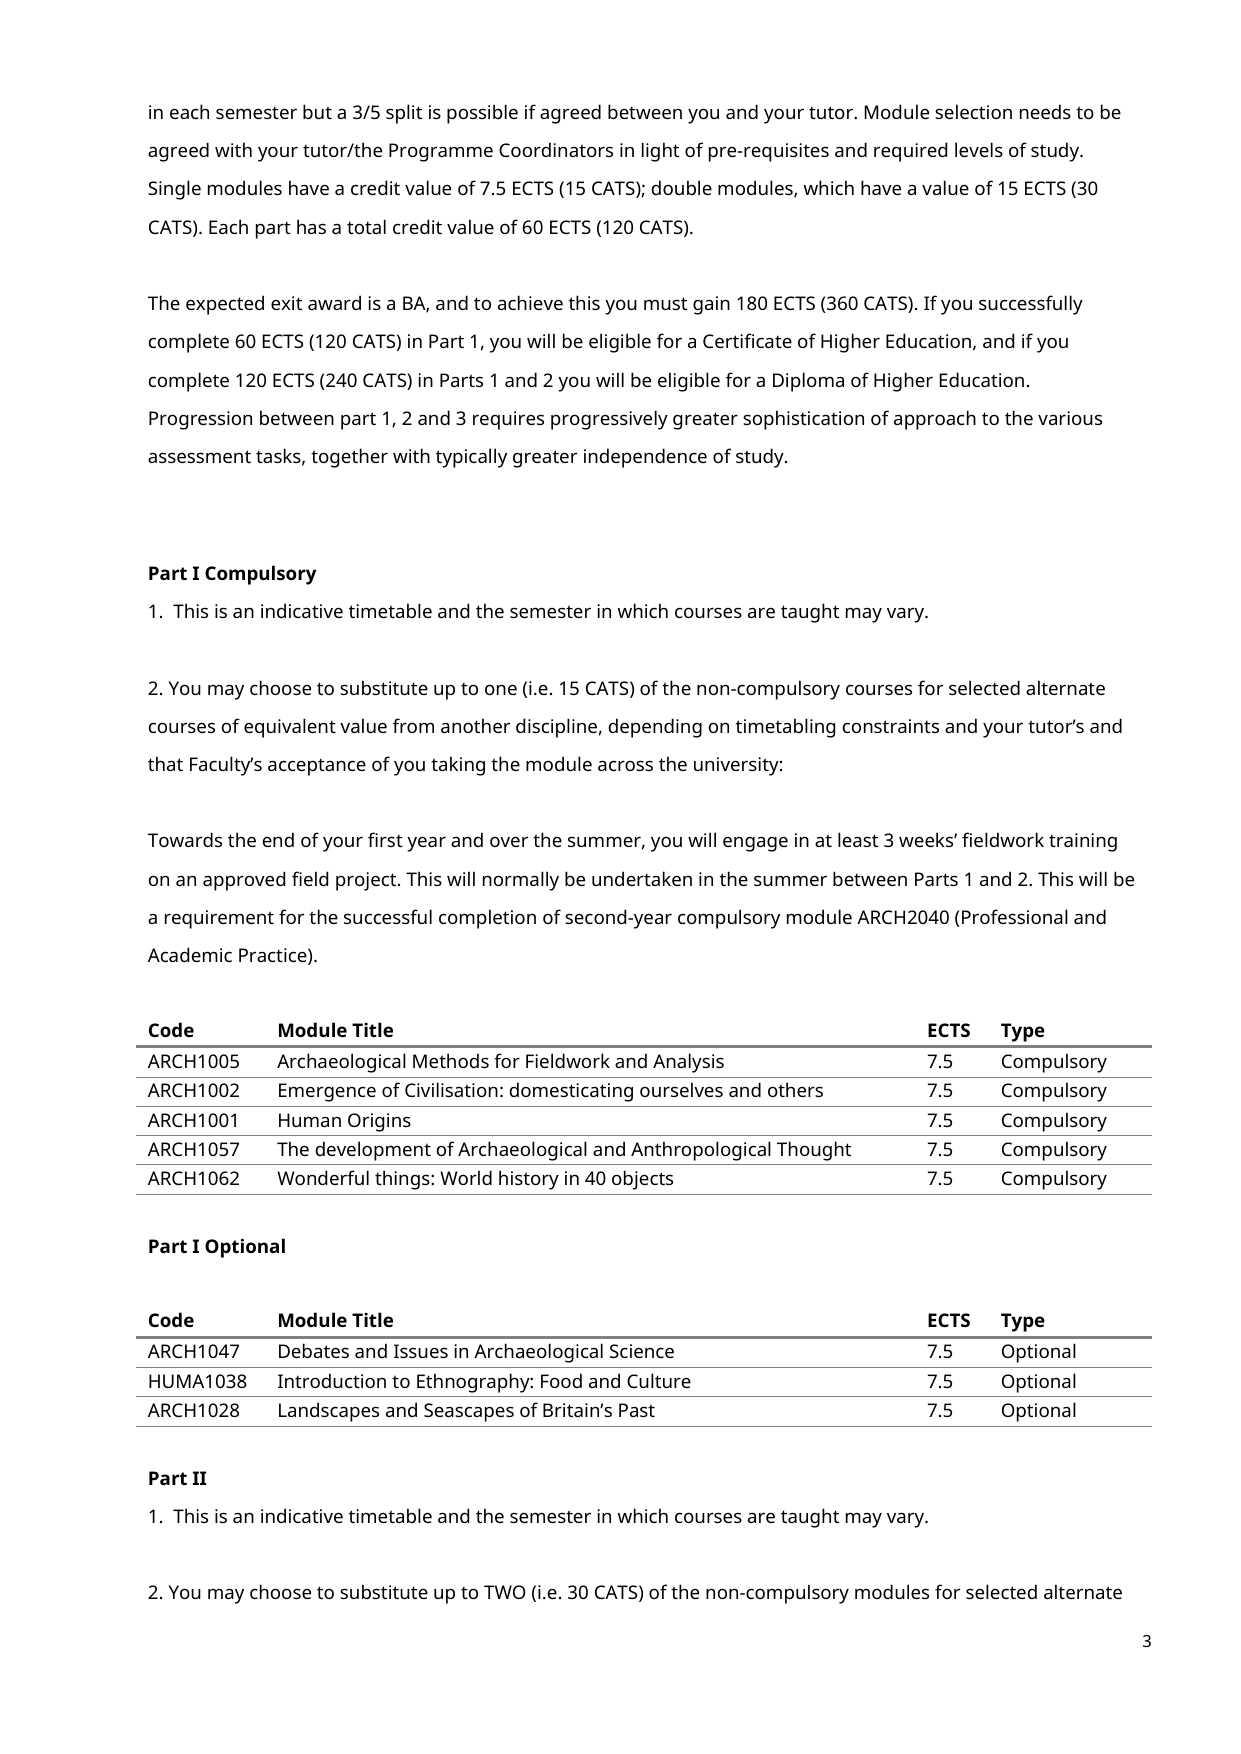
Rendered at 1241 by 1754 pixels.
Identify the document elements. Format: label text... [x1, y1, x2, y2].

table_cell ARCH1047 [136, 1339, 266, 1367]
table_cell ARCH1062 [136, 1165, 266, 1194]
table_cell Human Origins [266, 1107, 916, 1135]
table_cell Compulsory [989, 1107, 1152, 1135]
table_cell Compulsory [989, 1078, 1152, 1106]
table_cell Code [136, 1308, 266, 1336]
table_cell 7.5 [916, 1339, 989, 1367]
table_cell Part II 1. This is an indicative timetable and the semester in which courses are taught may vary. 2. You may choose to substitute up to TWO (i.e. 30 CATS) of the non-compulsory modules for selected alternate [136, 1427, 1152, 1605]
table_cell Module Title [266, 1017, 916, 1045]
table_cell Optional [989, 1368, 1152, 1396]
table_cell Compulsory [989, 1165, 1152, 1194]
table_cell Type [989, 1308, 1152, 1336]
table_cell Introduction to Ethnography: Food and Culture [266, 1368, 916, 1396]
table_cell ARCH1057 [136, 1136, 266, 1164]
table_cell Part I Optional [136, 1195, 1152, 1307]
table_cell Module Title [266, 1308, 916, 1336]
table_cell ARCH1005 [136, 1048, 266, 1077]
table_cell Compulsory [989, 1136, 1152, 1164]
table_cell Debates and Issues in Archaeological Science [266, 1339, 916, 1367]
table_cell 7.5 [916, 1107, 989, 1135]
table_cell HUMA1038 [136, 1368, 266, 1396]
table_cell Part I Compulsory 1. This is an indicative timetable and the semester in which courses are taught may vary. 2. You may choose to substitute up to one (i.e. 15 CATS) of the non-compulsory courses for selected alternate courses of equivalent value from another discipline, depending on timetabling constraints and your tutor’s and that Faculty’s acceptance of you taking the module across the university: Towards the end of your first year and over the summer, you will engage in at least 3 weeks’ fieldwork training on an approved field project. This will normally be undertaken in the summer between Parts 1 and 2. This will be a requirement for the successful completion of second-year compulsory module ARCH2040 (Professional and Academic Practice). [136, 522, 1152, 1017]
table_cell ARCH1028 [136, 1397, 266, 1426]
table_cell Compulsory [989, 1048, 1152, 1077]
table_cell 7.5 [916, 1397, 989, 1426]
table_cell 7.5 [916, 1078, 989, 1106]
table_cell Landscapes and Seascapes of Britain’s Past [266, 1397, 916, 1426]
table_cell 7.5 [916, 1136, 989, 1164]
table_header in each semester but a 3/5 split is possible if agreed between you and your tutor. Module selection needs to be agreed with your tutor/the Programme Coordinators in light of pre-requisites and required levels of study. Single modules have a credit value of 7.5 ECTS (15 CATS); double modules, which have a value of 15 ECTS (30 CATS). Each part has a total credit value of 60 ECTS (120 CATS). The expected exit award is a BA, and to achieve this you must gain 180 ECTS (360 CATS). If you successfully complete 60 ECTS (120 CATS) in Part 1, you will be eligible for a Certificate of Higher Education, and if you complete 120 ECTS (240 CATS) in Parts 1 and 2 you will be eligible for a Diploma of Higher Education. Progression between part 1, 2 and 3 requires progressively greater sophistication of approach to the various assessment tasks, together with typically greater independence of study. [136, 99, 1152, 522]
table_cell The development of Archaeological and Anthropological Thought [266, 1136, 916, 1164]
table_cell ARCH1001 [136, 1107, 266, 1135]
table_cell Optional [989, 1339, 1152, 1367]
table_cell Type [989, 1017, 1152, 1045]
table_cell Wonderful things: World history in 40 objects [266, 1165, 916, 1194]
table_cell ARCH1002 [136, 1078, 266, 1106]
table_cell ECTS [916, 1017, 989, 1045]
table_cell Emergence of Civilisation: domesticating ourselves and others [266, 1078, 916, 1106]
table_cell ECTS [916, 1308, 989, 1336]
table_cell Archaeological Methods for Fieldwork and Analysis [266, 1048, 916, 1077]
table_cell 7.5 [916, 1048, 989, 1077]
table_cell 7.5 [916, 1165, 989, 1194]
table_cell Code [136, 1017, 266, 1045]
table_cell Optional [989, 1397, 1152, 1426]
table_cell 7.5 [916, 1368, 989, 1396]
